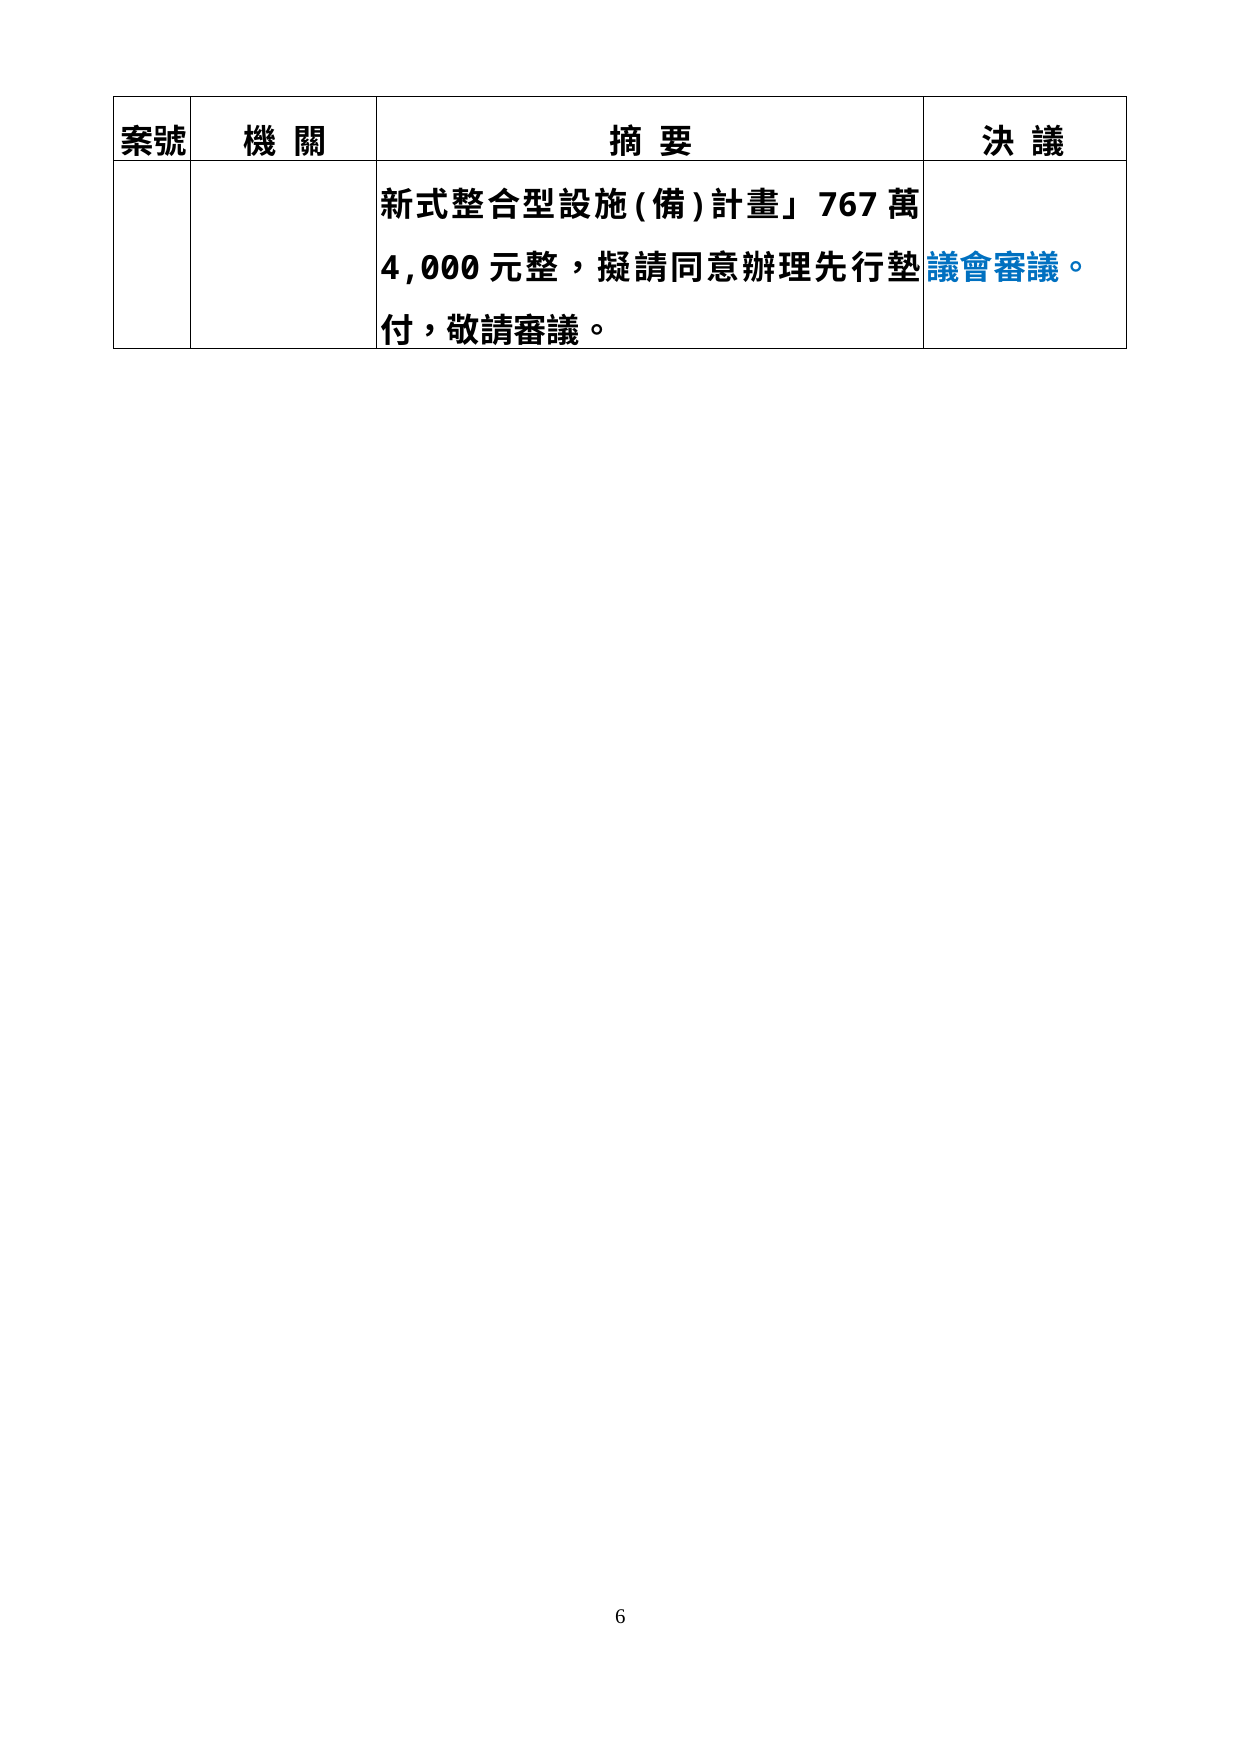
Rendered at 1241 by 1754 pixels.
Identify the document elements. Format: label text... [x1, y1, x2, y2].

table_header 摘 要 [377, 97, 923, 160]
table_header 決 議 [924, 97, 1126, 160]
table_cell 新式整合型設施(備)計畫」767萬4,000元整，擬請同意辦理先行墊付，敬請審議。 [377, 161, 923, 348]
table_cell 議會審議。 [924, 161, 1126, 348]
table_header 案號 [114, 97, 190, 160]
table_cell [114, 161, 190, 348]
table_cell [191, 161, 376, 348]
table_header 機 關 [191, 97, 376, 160]
